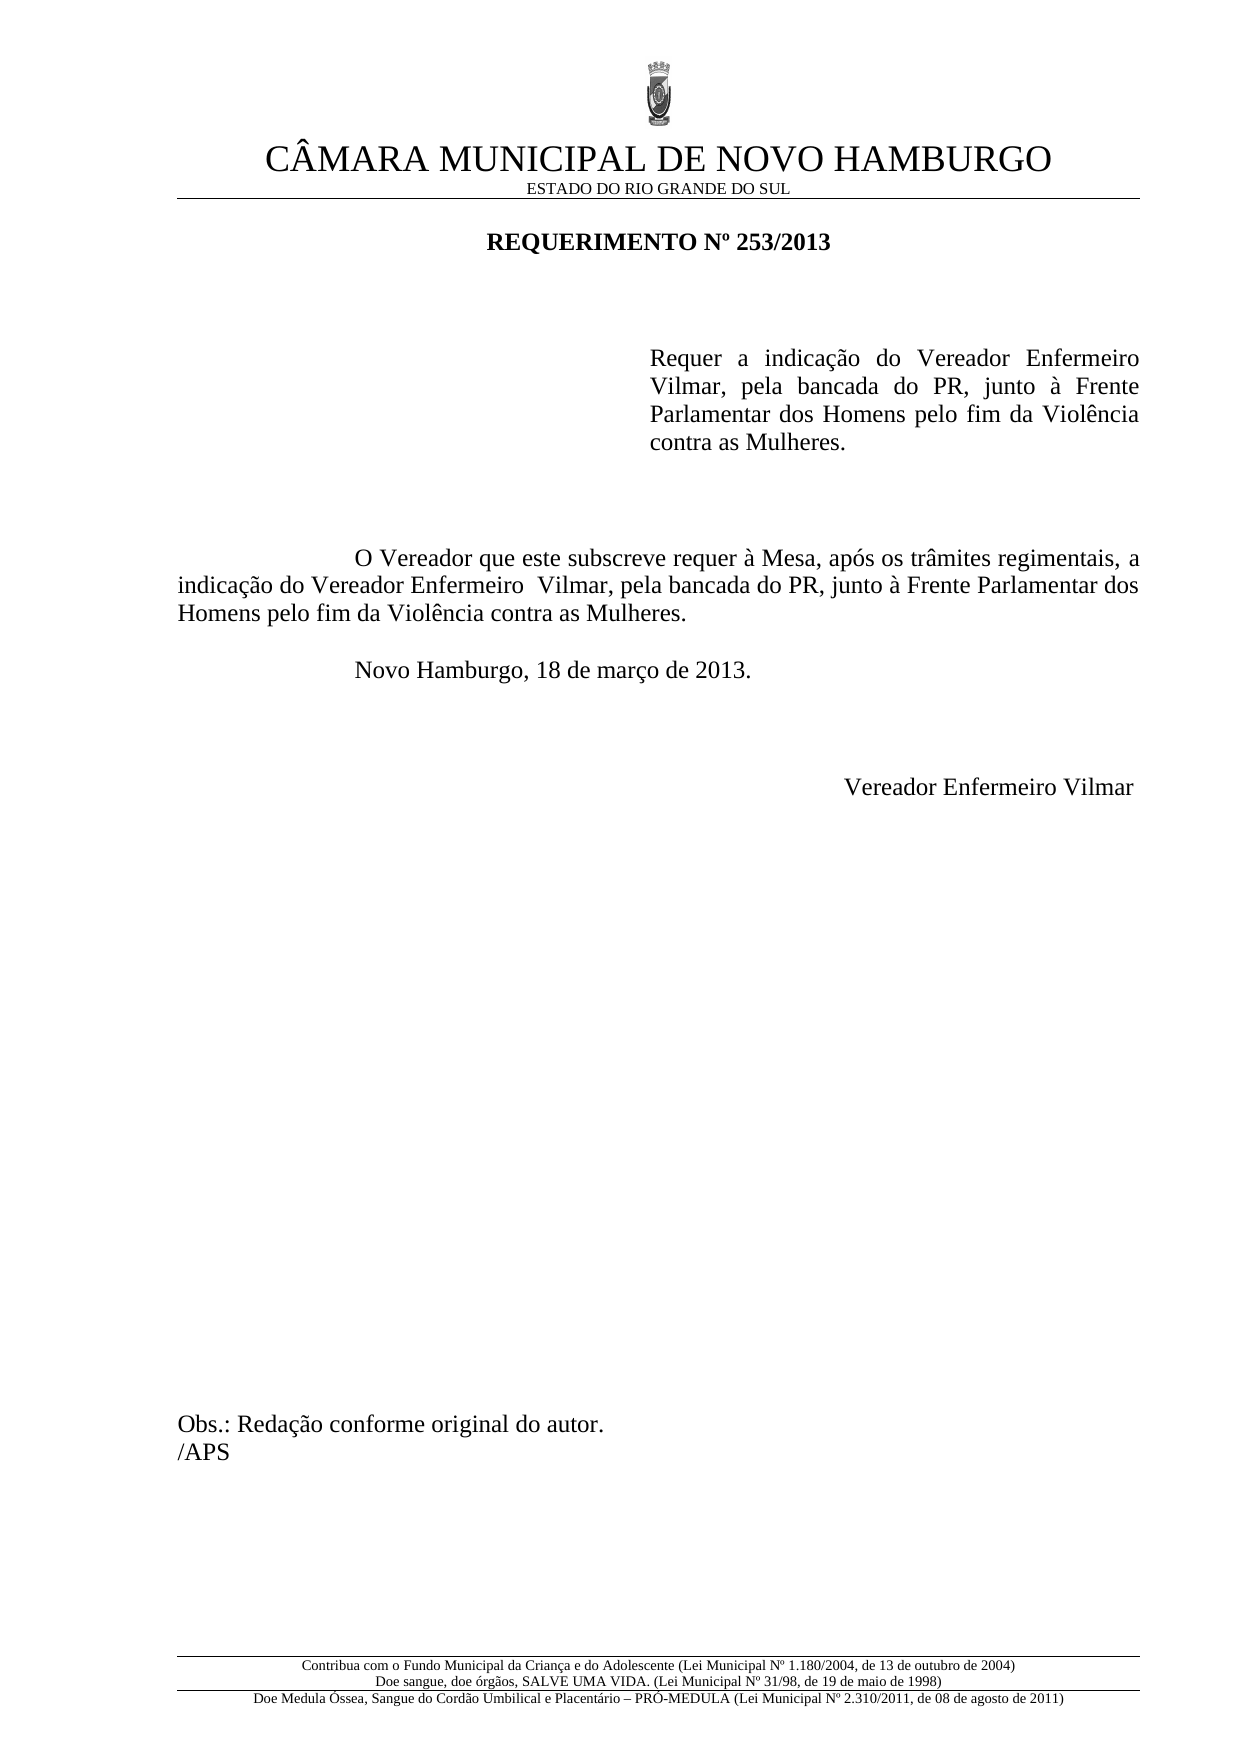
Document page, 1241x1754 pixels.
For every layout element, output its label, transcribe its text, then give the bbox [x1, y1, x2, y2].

text /APS [177, 1438, 1140, 1466]
text Vereador Enfermeiro Vilmar [177, 773, 1140, 801]
text Requer a indicação do Vereador Enfermeiro Vilmar, pela bancada do PR, junto à Frente Parlamentar dos Homens pelo fim da Violência contra as Mulheres. [649, 344, 1140, 455]
title REQUERIMENTO Nº 253/2013 [177, 228, 1140, 256]
text Novo Hamburgo, 18 de março de 2013. [177, 657, 1140, 684]
text O Vereador que este subscreve requer à Mesa, após os trâmites regimentais, a indicação do Vereador Enfermeiro Vilmar, pela bancada do PR, junto à Frente Parlamentar dos Homens pelo fim da Violência contra as Mulheres. [177, 544, 1140, 627]
text Obs.: Redação conforme original do autor. [177, 1410, 1140, 1438]
